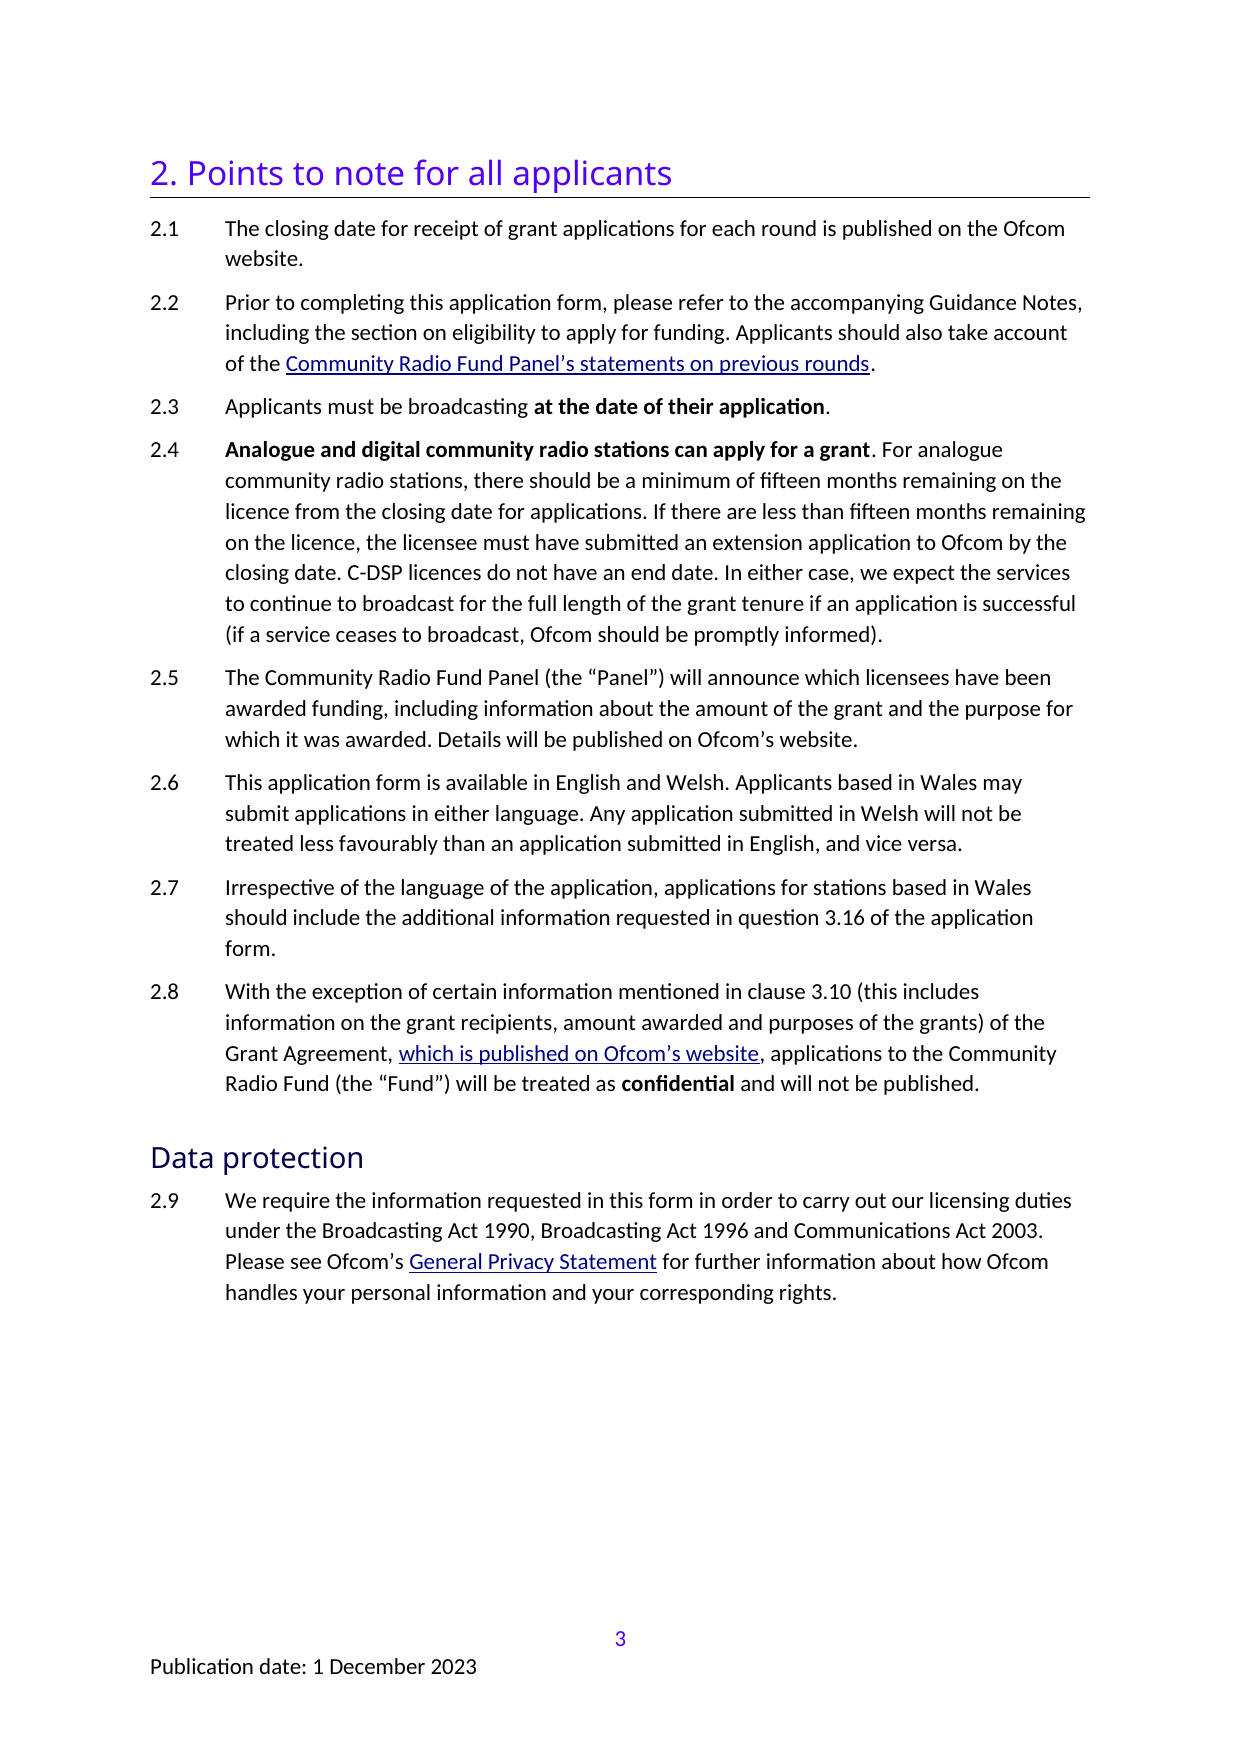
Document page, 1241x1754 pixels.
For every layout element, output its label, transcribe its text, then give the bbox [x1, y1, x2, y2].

text 2.4 Analogue and digital community radio stations can apply for a grant. For analogue community radio stations, there should be a minimum of fifteen months remaining on the licence from the closing date for applications. If there are less than fifteen months remaining on the licence, the licensee must have submitted an extension application to Ofcom by the closing date. C-DSP licences do not have an end date. In either case, we expect the services to continue to broadcast for the full length of the grant tenure if an application is successful (if a service ceases to broadcast, Ofcom should be promptly informed). [150, 436, 1090, 648]
text 2.5 The Community Radio Fund Panel (the “Panel”) will announce which licensees have been awarded funding, including information about the amount of the grant and the purpose for which it was awarded. Details will be published on Ofcom’s website. [150, 663, 1090, 753]
text 2.3 Applicants must be broadcasting at the date of their application. [150, 392, 1090, 420]
text 2.7 Irrespective of the language of the application, applications for stations based in Wales should include the additional information requested in question 3.16 of the application form. [150, 873, 1090, 962]
text 2.9 We require the information requested in this form in order to carry out our licensing duties under the Broadcasting Act 1990, Broadcasting Act 1996 and Communications Act 2003. Please see Ofcom’s General Privacy Statement for further information about how Ofcom handles your personal information and your corresponding rights. [150, 1186, 1090, 1306]
text 2.2 Prior to completing this application form, please refer to the accompanying Guidance Notes, including the section on eligibility to apply for funding. Applicants should also take account of the Community Radio Fund Panel’s statements on previous rounds. [150, 288, 1090, 377]
text 2.6 This application form is available in English and Welsh. Applicants based in Wales may submit applications in either language. Any application submitted in Welsh will not be treated less favourably than an application submitted in English, and vice versa. [150, 768, 1090, 857]
text 2.8 With the exception of certain information mentioned in clause 3.10 (this includes information on the grant recipients, amount awarded and purposes of the grants) of the Grant Agreement, which is published on Ofcom’s website, applications to the Community Radio Fund (the “Fund”) will be treated as confidential and will not be published. [150, 977, 1090, 1097]
text 2.1 The closing date for receipt of grant applications for each round is published on the Ofcom website. [150, 214, 1090, 272]
subtitle 2. Points to note for all applicants [150, 150, 1090, 197]
subtitle Data protection [150, 1138, 1090, 1177]
